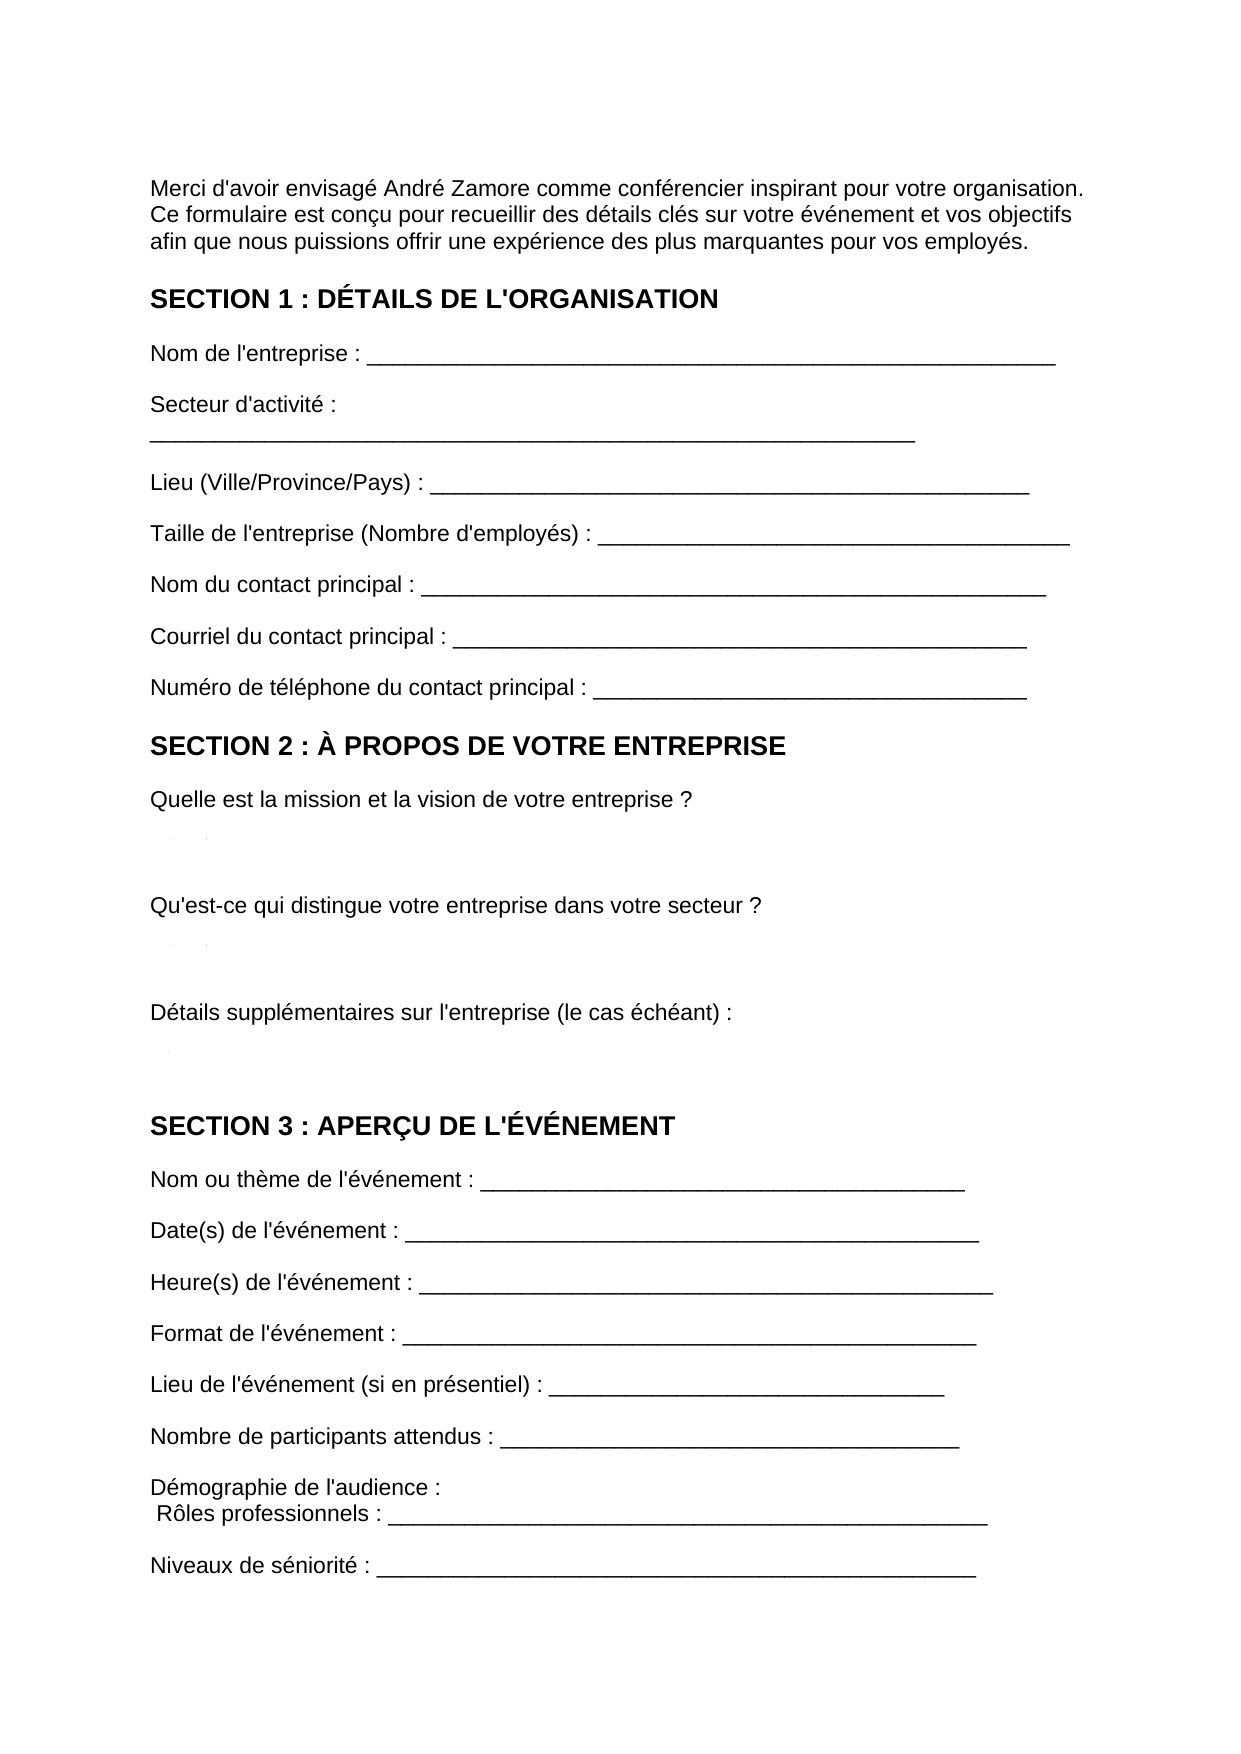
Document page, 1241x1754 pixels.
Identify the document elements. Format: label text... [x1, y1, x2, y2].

text Nom du contact principal : _________________________________________________ [150, 571, 1090, 598]
text Merci d'avoir envisagé André Zamore comme conférencier inspirant pour votre organisation. Ce formulaire est conçu pour recueillir des détails clés sur votre événement et vos objectifs afin que nous puissions offrir une expérience des plus marquantes pour vos employés. [150, 175, 1090, 254]
text Quelle est la mission et la vision de votre entreprise ? [150, 786, 1090, 812]
text Nom ou thème de l'événement : ______________________________________ [150, 1166, 1090, 1192]
text Secteur d'activité : ____________________________________________________________ [150, 391, 1090, 443]
text Date(s) de l'événement : _____________________________________________ [150, 1217, 1090, 1243]
text Taille de l'entreprise (Nombre d'employés) : _____________________________________ [150, 520, 1090, 546]
text Lieu de l'événement (si en présentiel) : _______________________________ [150, 1371, 1090, 1398]
text Niveaux de séniorité : _______________________________________________ [150, 1552, 1090, 1578]
text Courriel du contact principal : _____________________________________________ [150, 623, 1090, 649]
text Qu'est-ce qui distingue votre entreprise dans votre secteur ? [150, 892, 1090, 919]
text Démographie de l'audience : Rôles professionnels : _______________________________________________ [150, 1474, 1090, 1527]
text Nombre de participants attendus : ____________________________________ [150, 1423, 1090, 1449]
subtitle SECTION 2 : À PROPOS DE VOTRE ENTREPRISE [150, 729, 1090, 761]
text Détails supplémentaires sur l'entreprise (le cas échéant) : [150, 999, 1090, 1025]
text Format de l'événement : _____________________________________________ [150, 1320, 1090, 1346]
text Nom de l'entreprise : ______________________________________________________ [150, 339, 1090, 366]
subtitle SECTION 3 : APERÇU DE L'ÉVÉNEMENT [150, 1109, 1090, 1141]
text Lieu (Ville/Province/Pays) : _______________________________________________ [150, 468, 1090, 495]
text Numéro de téléphone du contact principal : __________________________________ [150, 674, 1090, 700]
text Heure(s) de l'événement : _____________________________________________ [150, 1268, 1090, 1295]
subtitle SECTION 1 : DÉTAILS DE L'ORGANISATION [150, 283, 1090, 314]
